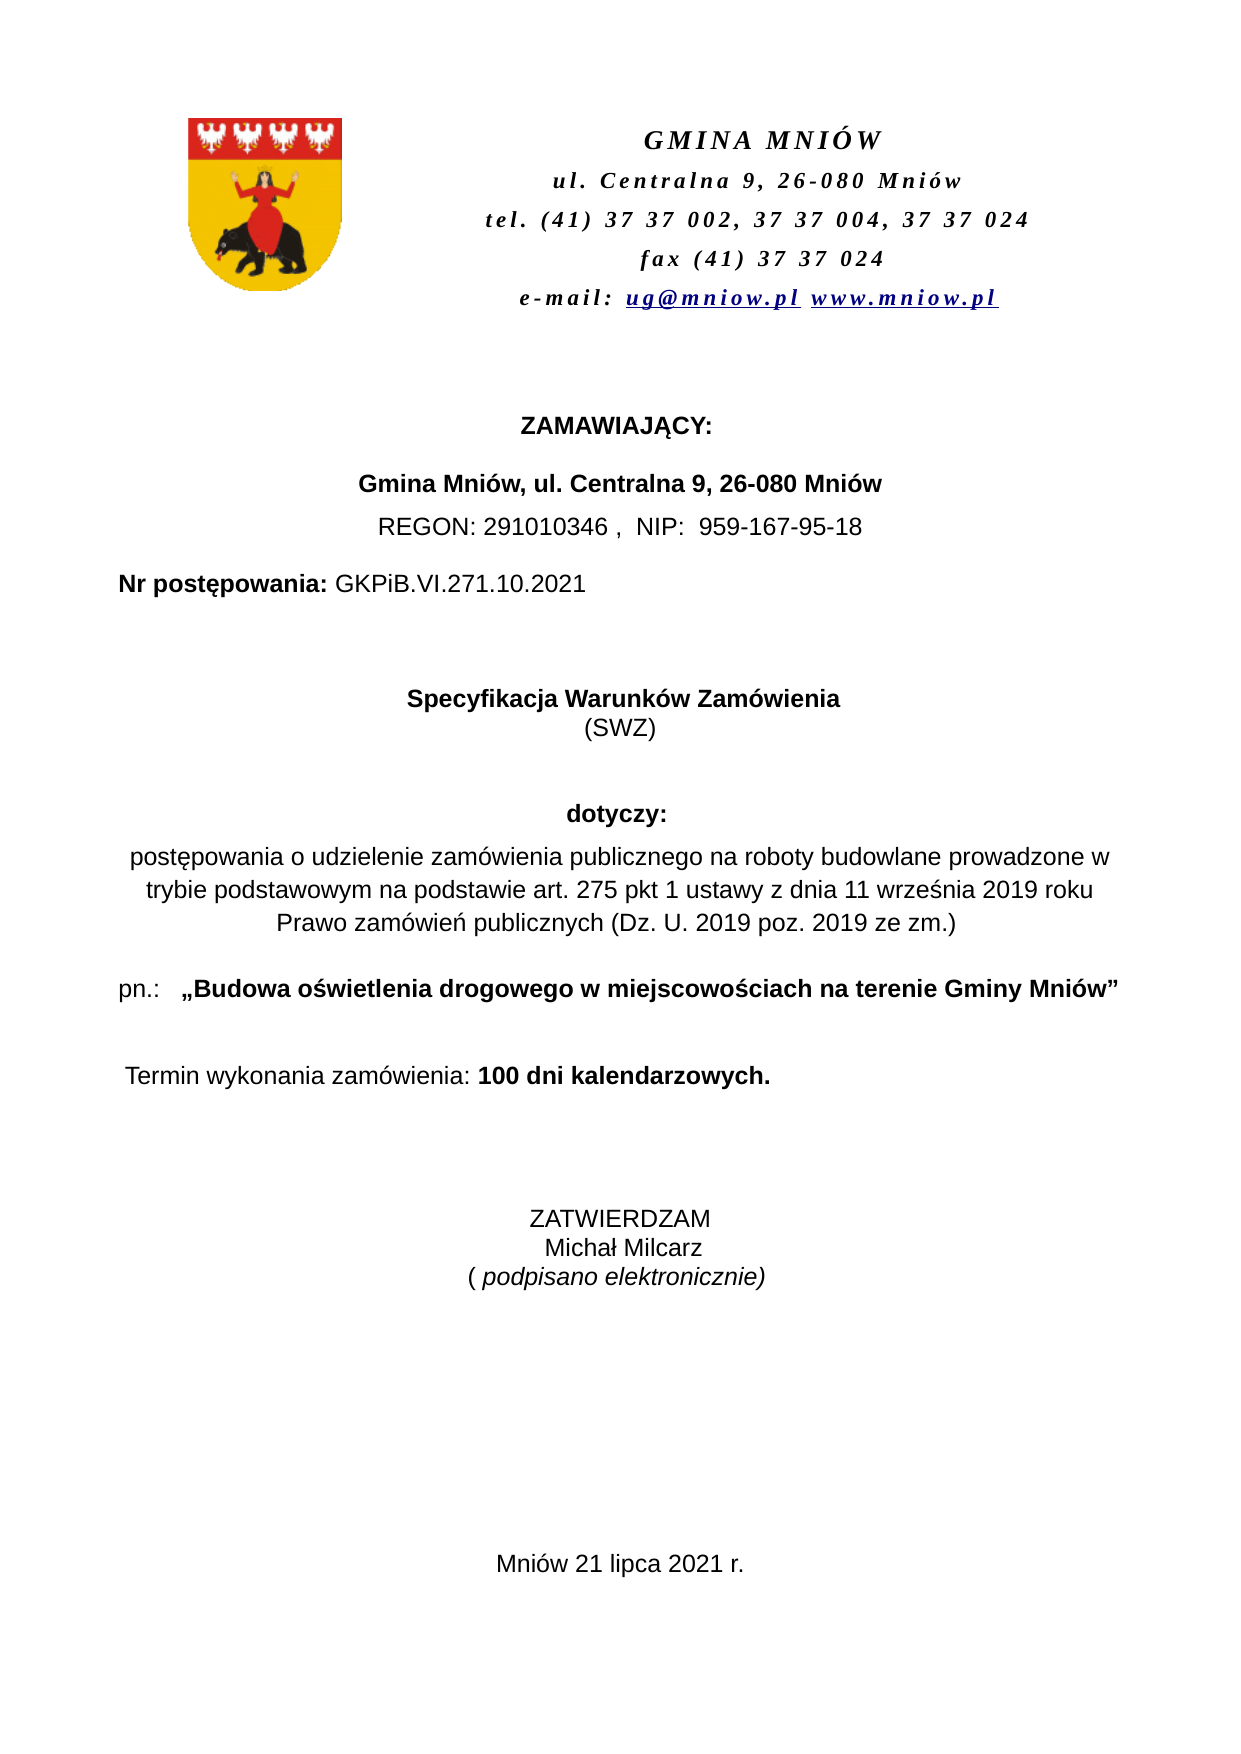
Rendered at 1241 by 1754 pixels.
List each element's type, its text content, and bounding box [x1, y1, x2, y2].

text pn.: „Budowa oświetlenia drogowego w miejscowościach na terenie Gminy Mniów” [118, 974, 1122, 1003]
text Gmina Mniów, ul. Centralna 9, 26-080 Mniów [118, 469, 1122, 497]
text Nr postępowania: GKPiB.VI.271.10.2021 [118, 569, 1122, 598]
text dotyczy: [118, 799, 1122, 828]
text postępowania o udzielenie zamówienia publicznego na roboty budowlane prowadzone w trybie podstawowym na podstawie art. 275 pkt 1 ustawy z dnia 11 września 2019 roku Prawo zamówień publicznych (Dz. U. 2019 poz. 2019 ze zm.) [118, 842, 1122, 937]
text ZATWIERDZAM [118, 1204, 1122, 1233]
text Michał Milcarz [118, 1233, 1122, 1262]
text Mniów 21 lipca 2021 r. [118, 1549, 1122, 1578]
text ( podpisano elektronicznie) [118, 1262, 1122, 1291]
text (SWZ) [118, 713, 1122, 742]
table_header [122, 118, 394, 325]
text Termin wykonania zamówienia: 100 dni kalendarzowych. [118, 1061, 1122, 1089]
text ZAMAWIAJĄCY: [118, 411, 1122, 440]
text Specyfikacja Warunków Zamówienia [118, 684, 1122, 713]
text REGON: 291010346 , NIP: 959-167-95-18 [118, 512, 1122, 541]
table_header GMINA MNIÓW ul. Centralna 9, 26-080 Mniów tel. (41) 37 37 002, 37 37 004, 37 37 024 fax (41) 37 37 024 e-mail: ug@mniow.pl www.mniow.pl [394, 118, 1122, 325]
